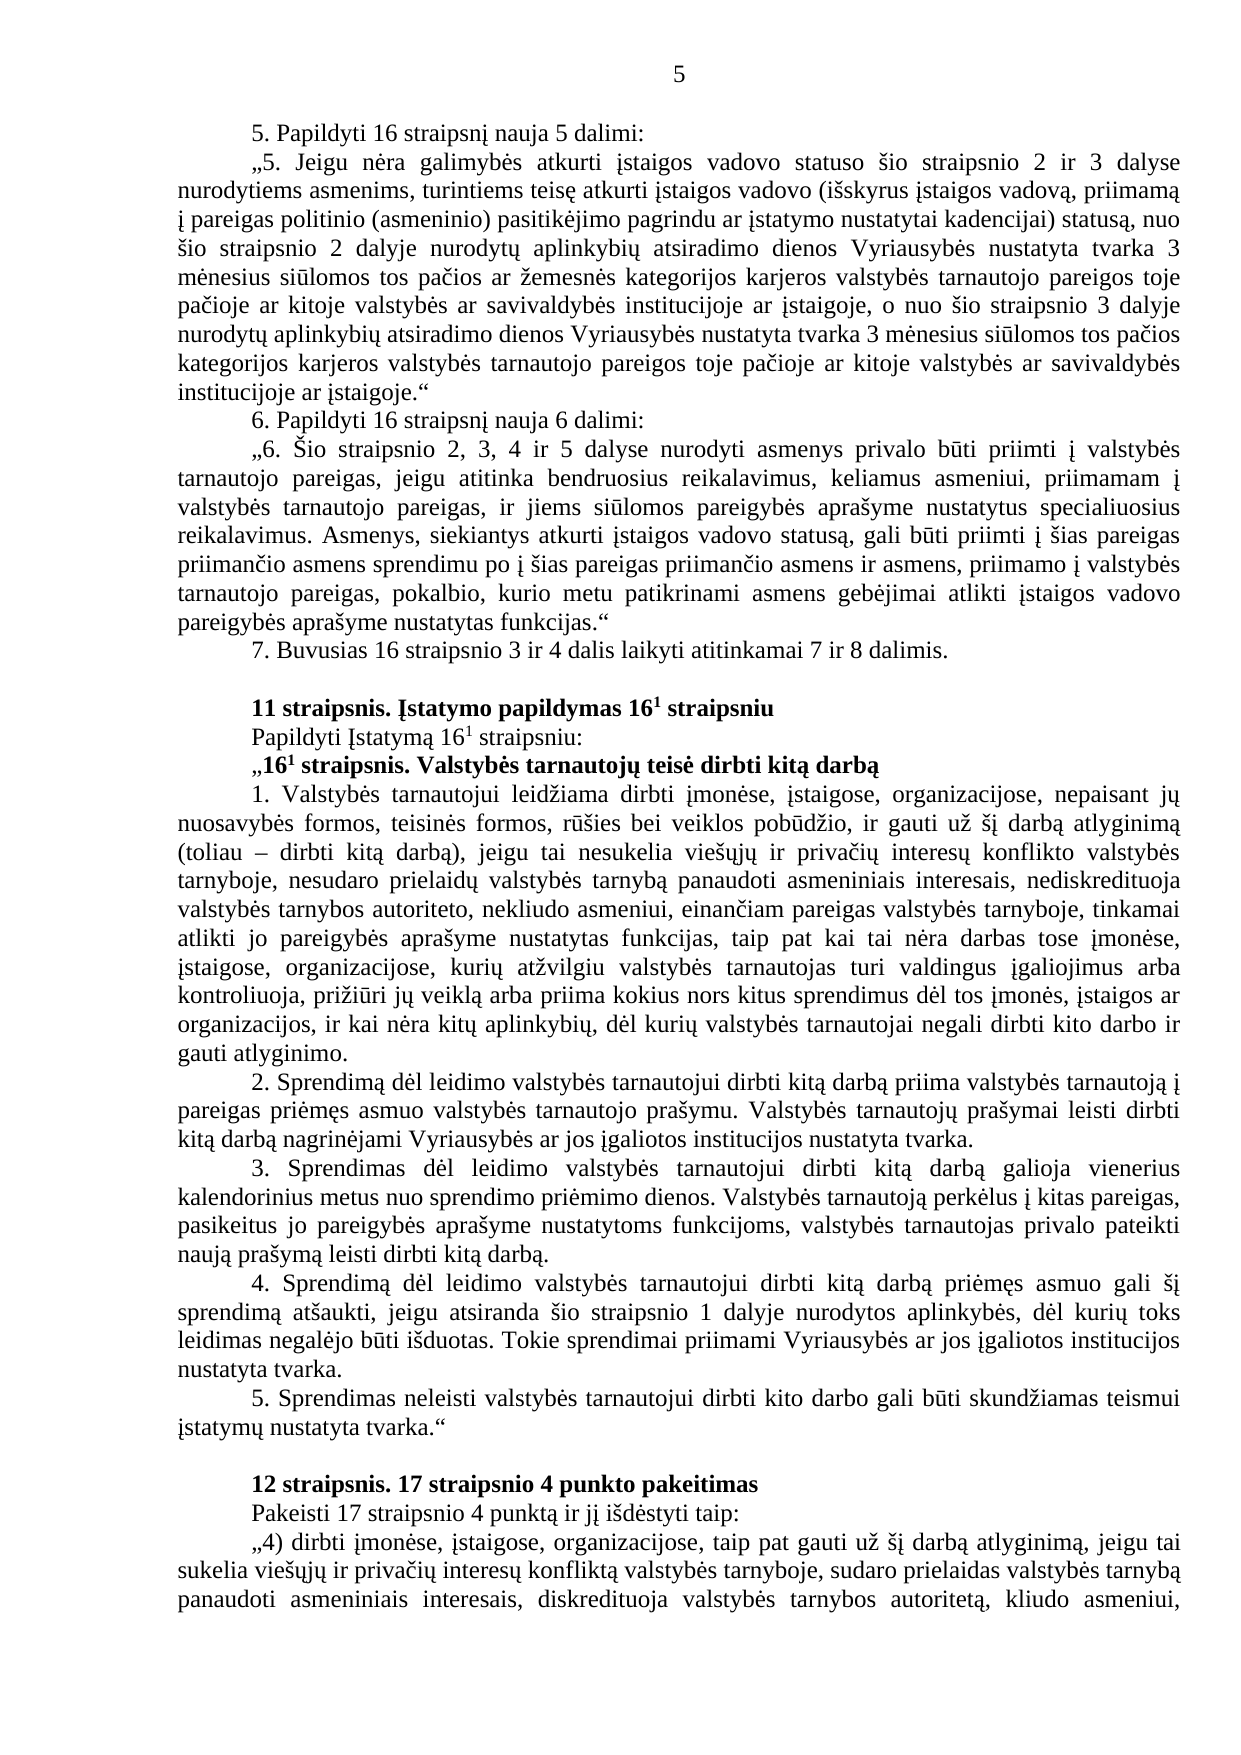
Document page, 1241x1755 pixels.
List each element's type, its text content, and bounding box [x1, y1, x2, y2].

text 2. Sprendimą dėl leidimo valstybės tarnautojui dirbti kitą darbą priima valstybės tarnautoją į pareigas priėmęs asmuo valstybės tarnautojo prašymu. Valstybės tarnautojų prašymai leisti dirbti kitą darbą nagrinėjami Vyriausybės ar jos įgaliotos institucijos nustatyta tvarka. [177, 1067, 1181, 1153]
text 4. Sprendimą dėl leidimo valstybės tarnautojui dirbti kitą darbą priėmęs asmuo gali šį sprendimą atšaukti, jeigu atsiranda šio straipsnio 1 dalyje nurodytos aplinkybės, dėl kurių toks leidimas negalėjo būti išduotas. Tokie sprendimai priimami Vyriausybės ar jos įgaliotos institucijos nustatyta tvarka. [177, 1268, 1181, 1383]
text 6. Papildyti 16 straipsnį nauja 6 dalimi: [177, 406, 1181, 434]
text 11 straipsnis. Įstatymo papildymas 161 straipsniu [177, 693, 1181, 722]
text 5. Papildyti 16 straipsnį nauja 5 dalimi: [177, 118, 1181, 147]
text 7. Buvusias 16 straipsnio 3 ir 4 dalis laikyti atitinkamai 7 ir 8 dalimis. [177, 636, 1181, 664]
text 5. Sprendimas neleisti valstybės tarnautojui dirbti kito darbo gali būti skundžiamas teismui įstatymų nustatyta tvarka.“ [177, 1383, 1181, 1441]
text „161 straipsnis. Valstybės tarnautojų teisė dirbti kitą darbą [177, 751, 1181, 779]
text 1. Valstybės tarnautojui leidžiama dirbti įmonėse, įstaigose, organizacijose, nepaisant jų nuosavybės formos, teisinės formos, rūšies bei veiklos pobūdžio, ir gauti už šį darbą atlyginimą (toliau – dirbti kitą darbą), jeigu tai nesukelia viešųjų ir privačių interesų konflikto valstybės tarnyboje, nesudaro prielaidų valstybės tarnybą panaudoti asmeniniais interesais, nediskredituoja valstybės tarnybos autoriteto, nekliudo asmeniui, einančiam pareigas valstybės tarnyboje, tinkamai atlikti jo pareigybės aprašyme nustatytas funkcijas, taip pat kai tai nėra darbas tose įmonėse, įstaigose, organizacijose, kurių atžvilgiu valstybės tarnautojas turi valdingus įgaliojimus arba kontroliuoja, prižiūri jų veiklą arba priima kokius nors kitus sprendimus dėl tos įmonės, įstaigos ar organizacijos, ir kai nėra kitų aplinkybių, dėl kurių valstybės tarnautojai negali dirbti kito darbo ir gauti atlyginimo. [177, 779, 1181, 1067]
text Papildyti Įstatymą 161 straipsniu: [177, 722, 1181, 751]
text Pakeisti 17 straipsnio 4 punktą ir jį išdėstyti taip: [177, 1498, 1181, 1527]
text 12 straipsnis. 17 straipsnio 4 punkto pakeitimas [177, 1469, 1181, 1498]
text „6. Šio straipsnio 2, 3, 4 ir 5 dalyse nurodyti asmenys privalo būti priimti į valstybės tarnautojo pareigas, jeigu atitinka bendruosius reikalavimus, keliamus asmeniui, priimamam į valstybės tarnautojo pareigas, ir jiems siūlomos pareigybės aprašyme nustatytus specialiuosius reikalavimus. Asmenys, siekiantys atkurti įstaigos vadovo statusą, gali būti priimti į šias pareigas priimančio asmens sprendimu po į šias pareigas priimančio asmens ir asmens, priimamo į valstybės tarnautojo pareigas, pokalbio, kurio metu patikrinami asmens gebėjimai atlikti įstaigos vadovo pareigybės aprašyme nustatytas funkcijas.“ [177, 434, 1181, 636]
text „5. Jeigu nėra galimybės atkurti įstaigos vadovo statuso šio straipsnio 2 ir 3 dalyse nurodytiems asmenims, turintiems teisę atkurti įstaigos vadovo (išskyrus įstaigos vadovą, priimamą į pareigas politinio (asmeninio) pasitikėjimo pagrindu ar įstatymo nustatytai kadencijai) statusą, nuo šio straipsnio 2 dalyje nurodytų aplinkybių atsiradimo dienos Vyriausybės nustatyta tvarka 3 mėnesius siūlomos tos pačios ar žemesnės kategorijos karjeros valstybės tarnautojo pareigos toje pačioje ar kitoje valstybės ar savivaldybės institucijoje ar įstaigoje, o nuo šio straipsnio 3 dalyje nurodytų aplinkybių atsiradimo dienos Vyriausybės nustatyta tvarka 3 mėnesius siūlomos tos pačios kategorijos karjeros valstybės tarnautojo pareigos toje pačioje ar kitoje valstybės ar savivaldybės institucijoje ar įstaigoje.“ [177, 147, 1181, 406]
text „4) dirbti įmonėse, įstaigose, organizacijose, taip pat gauti už šį darbą atlyginimą, jeigu tai sukelia viešųjų ir privačių interesų konfliktą valstybės tarnyboje, sudaro prielaidas valstybės tarnybą panaudoti asmeniniais interesais, diskredituoja valstybės tarnybos autoritetą, kliudo asmeniui, [177, 1527, 1181, 1613]
text 3. Sprendimas dėl leidimo valstybės tarnautojui dirbti kitą darbą galioja vienerius kalendorinius metus nuo sprendimo priėmimo dienos. Valstybės tarnautoją perkėlus į kitas pareigas, pasikeitus jo pareigybės aprašyme nustatytoms funkcijoms, valstybės tarnautojas privalo pateikti naują prašymą leisti dirbti kitą darbą. [177, 1153, 1181, 1268]
